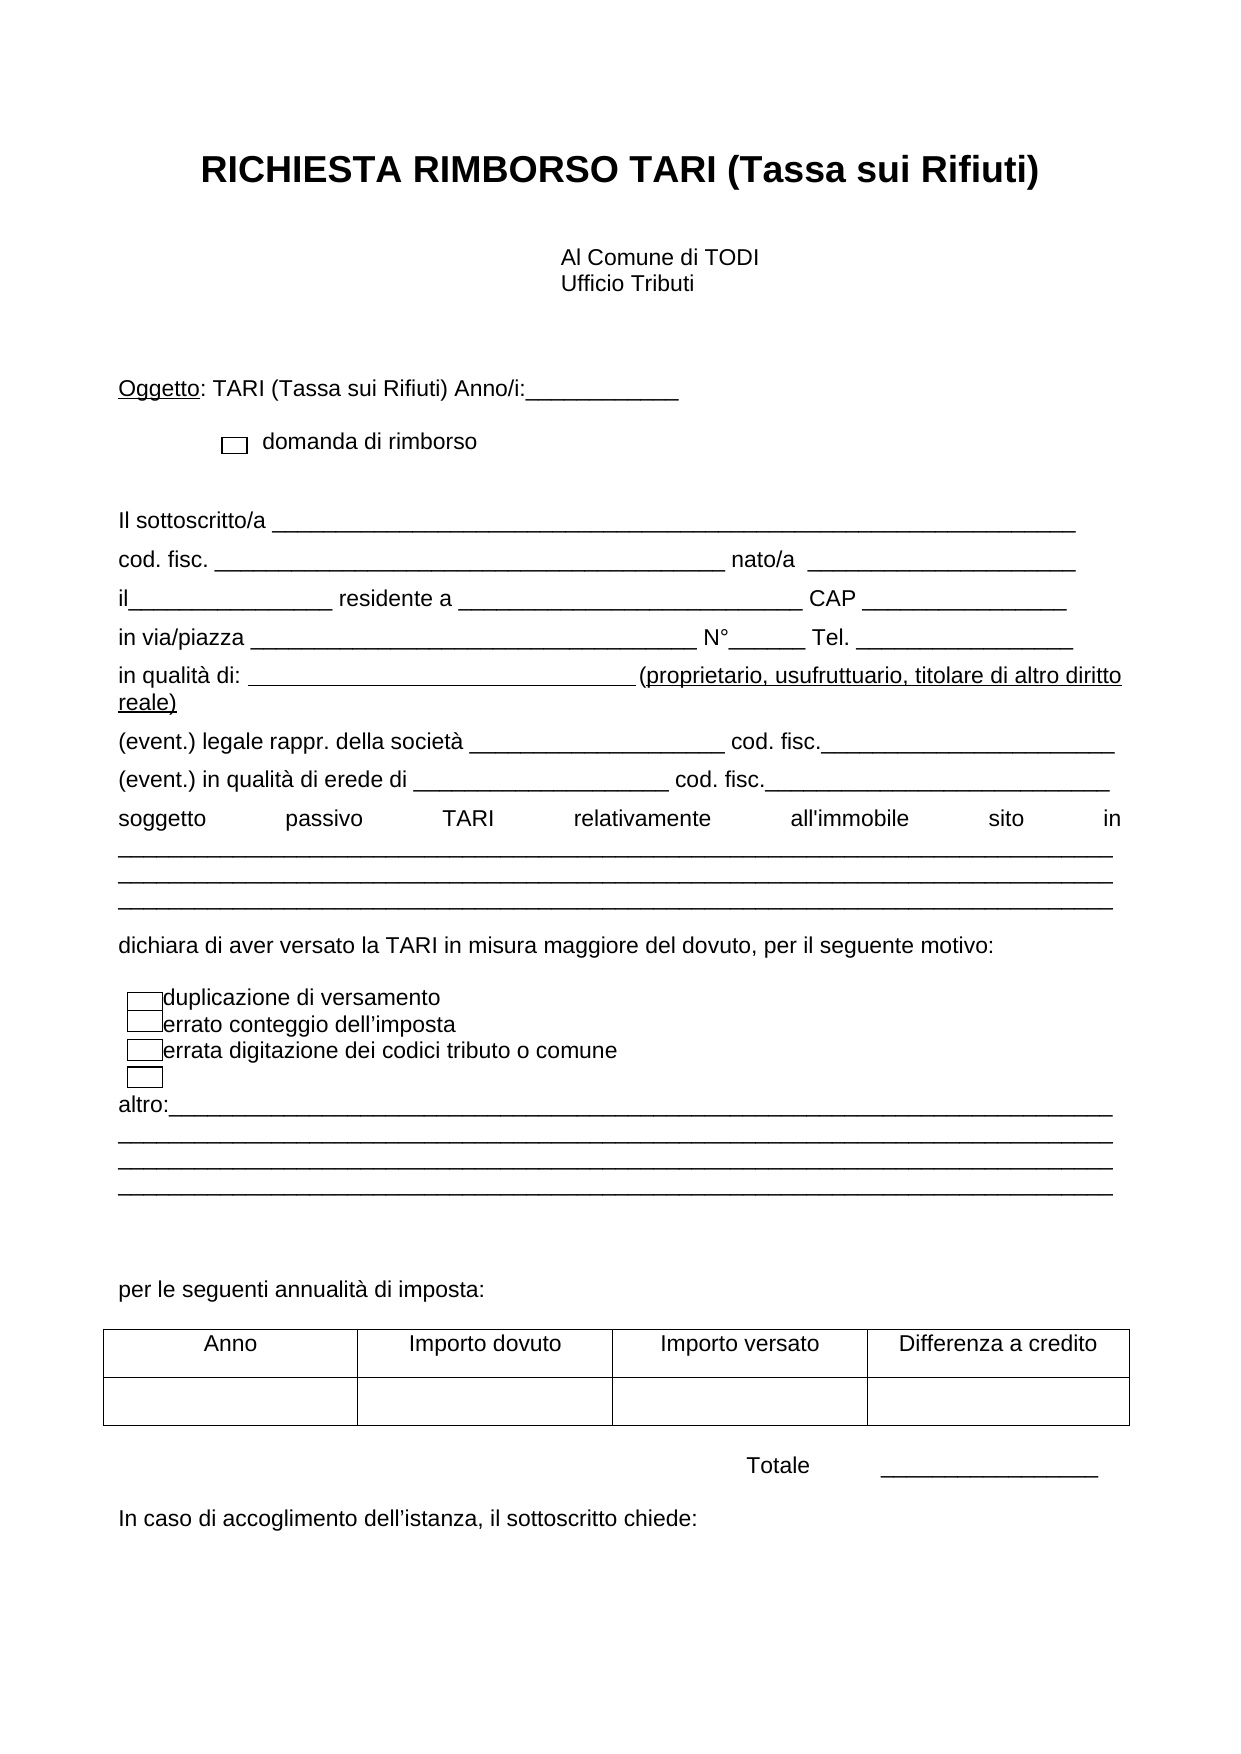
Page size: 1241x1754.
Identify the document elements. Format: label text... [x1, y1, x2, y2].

table_header Importo dovuto [358, 1330, 612, 1377]
text duplicazione di versamento [118, 984, 1122, 1011]
table_header Importo versato [613, 1330, 867, 1377]
text in qualità di: (proprietario, usufruttuario, titolare di altro diritto reale) [118, 662, 1122, 715]
text cod. fisc. ________________________________________ nato/a _____________________ [118, 546, 1122, 572]
text Totale _________________ [192, 1452, 1122, 1479]
text il________________ residente a ___________________________ CAP ________________ [118, 585, 1122, 611]
table_header Anno [104, 1330, 357, 1377]
text Il sottoscritto/a _______________________________________________________________ [118, 507, 1122, 533]
text soggetto passivo TARI relativamente all'immobile sito in __________________________________________________________________________________________________________________________________________________________________________________________________________________________________________ [118, 805, 1122, 911]
text Al Comune di TODI [487, 243, 1122, 270]
table_cell [104, 1378, 357, 1425]
table_header Differenza a credito [868, 1330, 1129, 1377]
text (event.) in qualità di erede di ____________________ cod. fisc.___________________________ [118, 766, 1122, 793]
text dichiara di aver versato la TARI in misura maggiore del dovuto, per il seguente motivo: [118, 932, 1122, 958]
text in via/piazza ___________________________________ N°______ Tel. _________________ [118, 623, 1122, 650]
text Oggetto: TARI (Tassa sui Rifiuti) Anno/i:____________ [118, 375, 1122, 402]
text In caso di accoglimento dell’istanza, il sottoscritto chiede: [118, 1505, 1122, 1531]
table_cell [358, 1378, 612, 1425]
text per le seguenti annualità di imposta: [118, 1276, 1122, 1302]
table_cell [868, 1378, 1129, 1425]
text errata digitazione dei codici tributo o comune [118, 1037, 1122, 1063]
text altro:____________________________________________________________________________________________________________________________________________________________________________________________________________________________________________________________________________________________________________________ [118, 1063, 1122, 1197]
text errato conteggio dell’imposta [118, 1011, 1122, 1037]
table_cell [613, 1378, 867, 1425]
text Ufficio Tributi [487, 270, 1122, 296]
text RICHIESTA RIMBORSO TARI (Tassa sui Rifiuti) [118, 148, 1122, 191]
text domanda di rimborso [118, 428, 1122, 454]
text (event.) legale rappr. della società ____________________ cod. fisc._______________________ [118, 728, 1122, 754]
